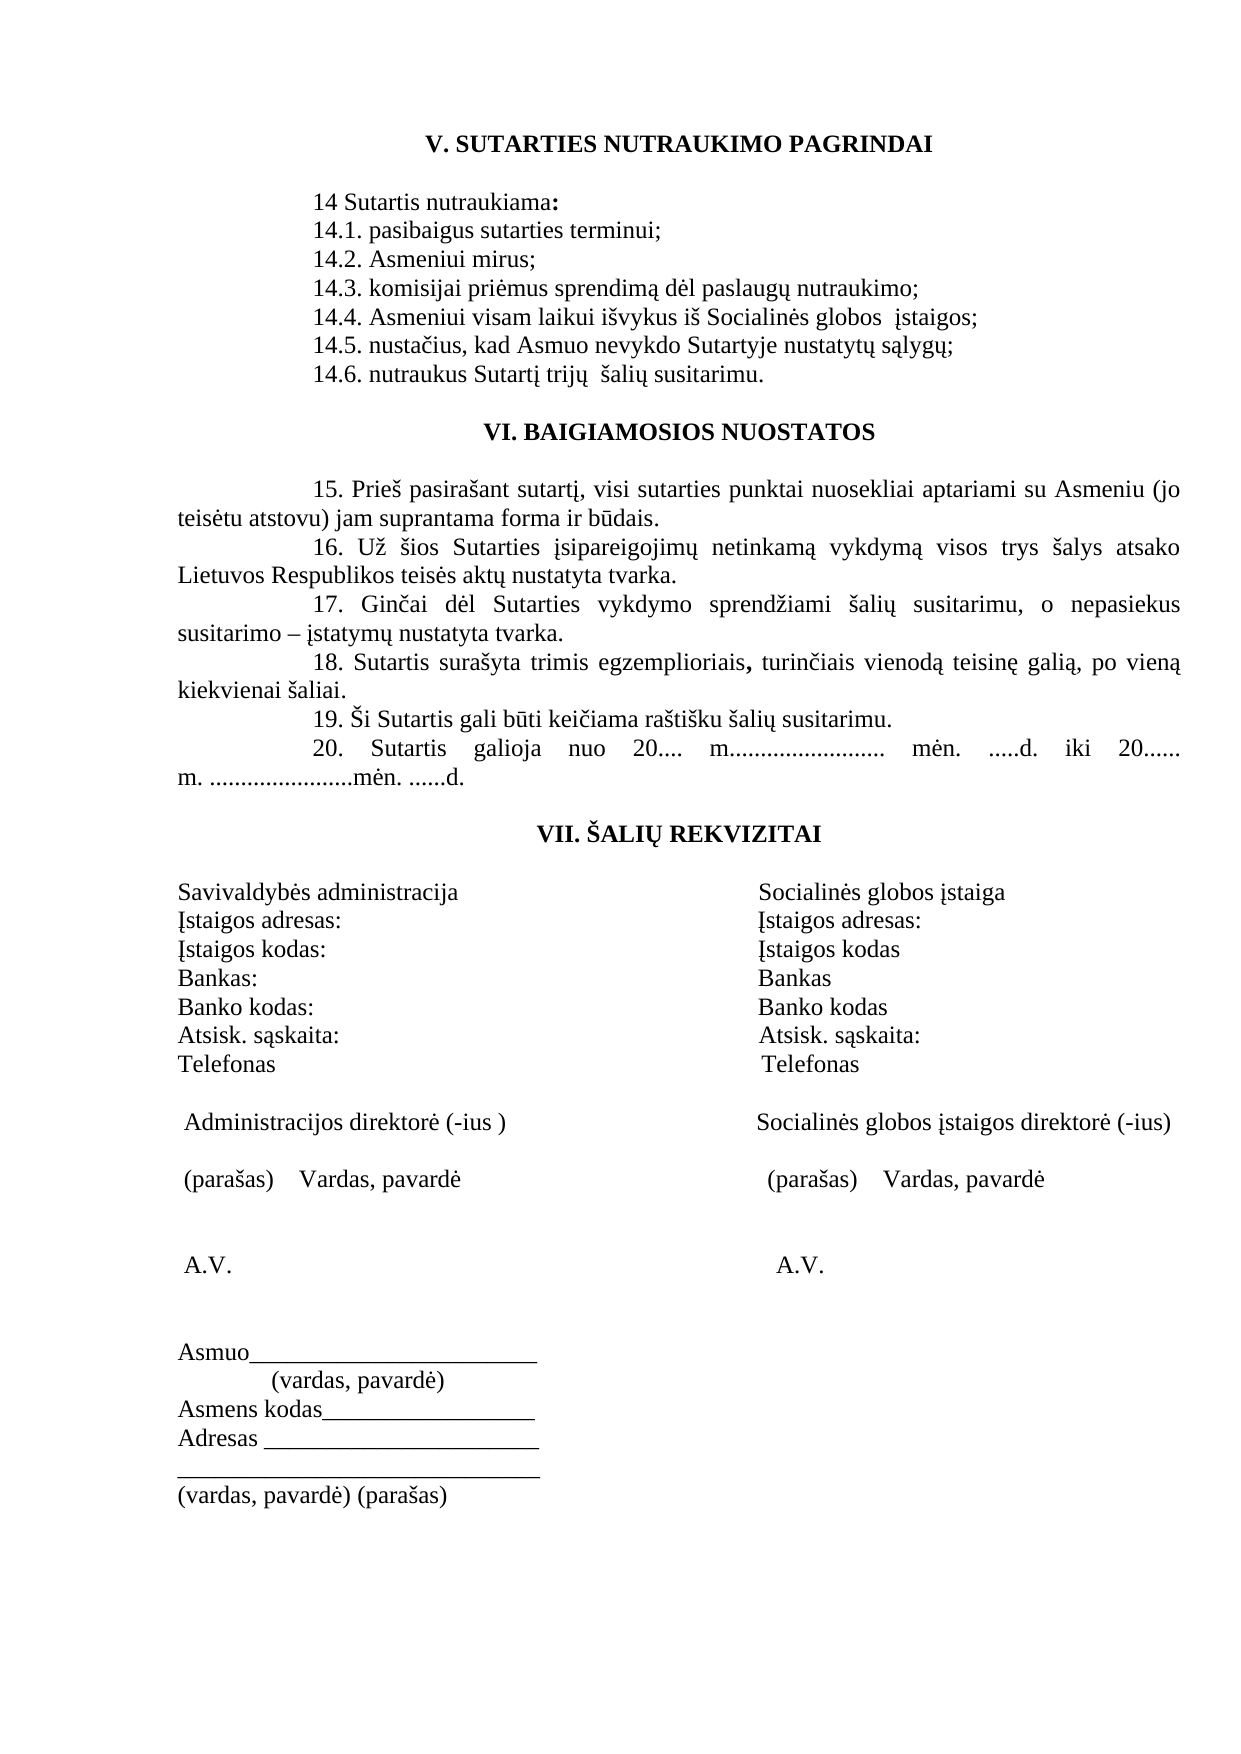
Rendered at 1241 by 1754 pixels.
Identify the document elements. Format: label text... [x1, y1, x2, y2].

text 20. Sutartis galioja nuo 20.... m......................... mėn. .....d. iki 20...... m. .......................mėn. ......d. [177, 733, 1181, 790]
text 14.4. Asmeniui visam laikui išvykus iš Socialinės globos įstaigos; [177, 302, 1181, 330]
text Asmens kodas_________________ [177, 1394, 1181, 1423]
text 19. Ši Sutartis gali būti keičiama raštišku šalių susitarimu. [177, 704, 1181, 733]
text VII. ŠALIŲ REKVIZITAI [177, 819, 1181, 848]
text Adresas ______________________ [177, 1423, 1181, 1452]
text (vardas, pavardė) (parašas) [177, 1480, 1181, 1509]
text Savivaldybės administracija Socialinės globos įstaiga [177, 877, 1181, 905]
text Atsisk. sąskaita: Atsisk. sąskaita: [177, 1020, 1181, 1049]
text 15. Prieš pasirašant sutartį, visi sutarties punktai nuosekliai aptariami su Asmeniu (jo teisėtu atstovu) jam suprantama forma ir būdais. [177, 474, 1181, 532]
text Banko kodas: Banko kodas [177, 992, 1181, 1020]
text 14.1. pasibaigus sutarties terminui; [177, 215, 1181, 244]
text (vardas, pavardė) [177, 1365, 1181, 1394]
text Telefonas Telefonas [177, 1049, 1181, 1078]
text A.V. A.V. [177, 1250, 1181, 1279]
text Bankas: Bankas [177, 963, 1181, 992]
text 14.3. komisijai priėmus sprendimą dėl paslaugų nutraukimo; [177, 273, 1181, 302]
text V. SUTARTIES NUTRAUKIMO PAGRINDAI [177, 129, 1181, 158]
text 18. Sutartis surašyta trimis egzemplioriais, turinčiais vienodą teisinę galią, po vieną kiekvienai šaliai. [177, 647, 1181, 704]
text Įstaigos adresas: Įstaigos adresas: [177, 905, 1181, 934]
text 14.2. Asmeniui mirus; [177, 244, 1181, 273]
text 14.5. nustačius, kad Asmuo nevykdo Sutartyje nustatytų sąlygų; [177, 330, 1181, 359]
text 17. Ginčai dėl Sutarties vykdymo sprendžiami šalių susitarimu, o nepasiekus susitarimo – įstatymų nustatyta tvarka. [177, 589, 1181, 647]
text Asmuo_______________________ [177, 1337, 1181, 1365]
text 16. Už šios Sutarties įsipareigojimų netinkamą vykdymą visos trys šalys atsako Lietuvos Respublikos teisės aktų nustatyta tvarka. [177, 532, 1181, 589]
text (parašas) Vardas, pavardė (parašas) Vardas, pavardė [177, 1164, 1181, 1193]
text _____________________________ [177, 1452, 1181, 1480]
text Įstaigos kodas: Įstaigos kodas [177, 934, 1181, 963]
text 14.6. nutraukus Sutartį trijų šalių susitarimu. [177, 359, 1181, 388]
text VI. BAIGIAMOSIOS NUOSTATOS [177, 417, 1181, 445]
text Administracijos direktorė (-ius ) Socialinės globos įstaigos direktorė (-ius) [177, 1107, 1181, 1135]
text 14 Sutartis nutraukiama: [177, 187, 1181, 215]
